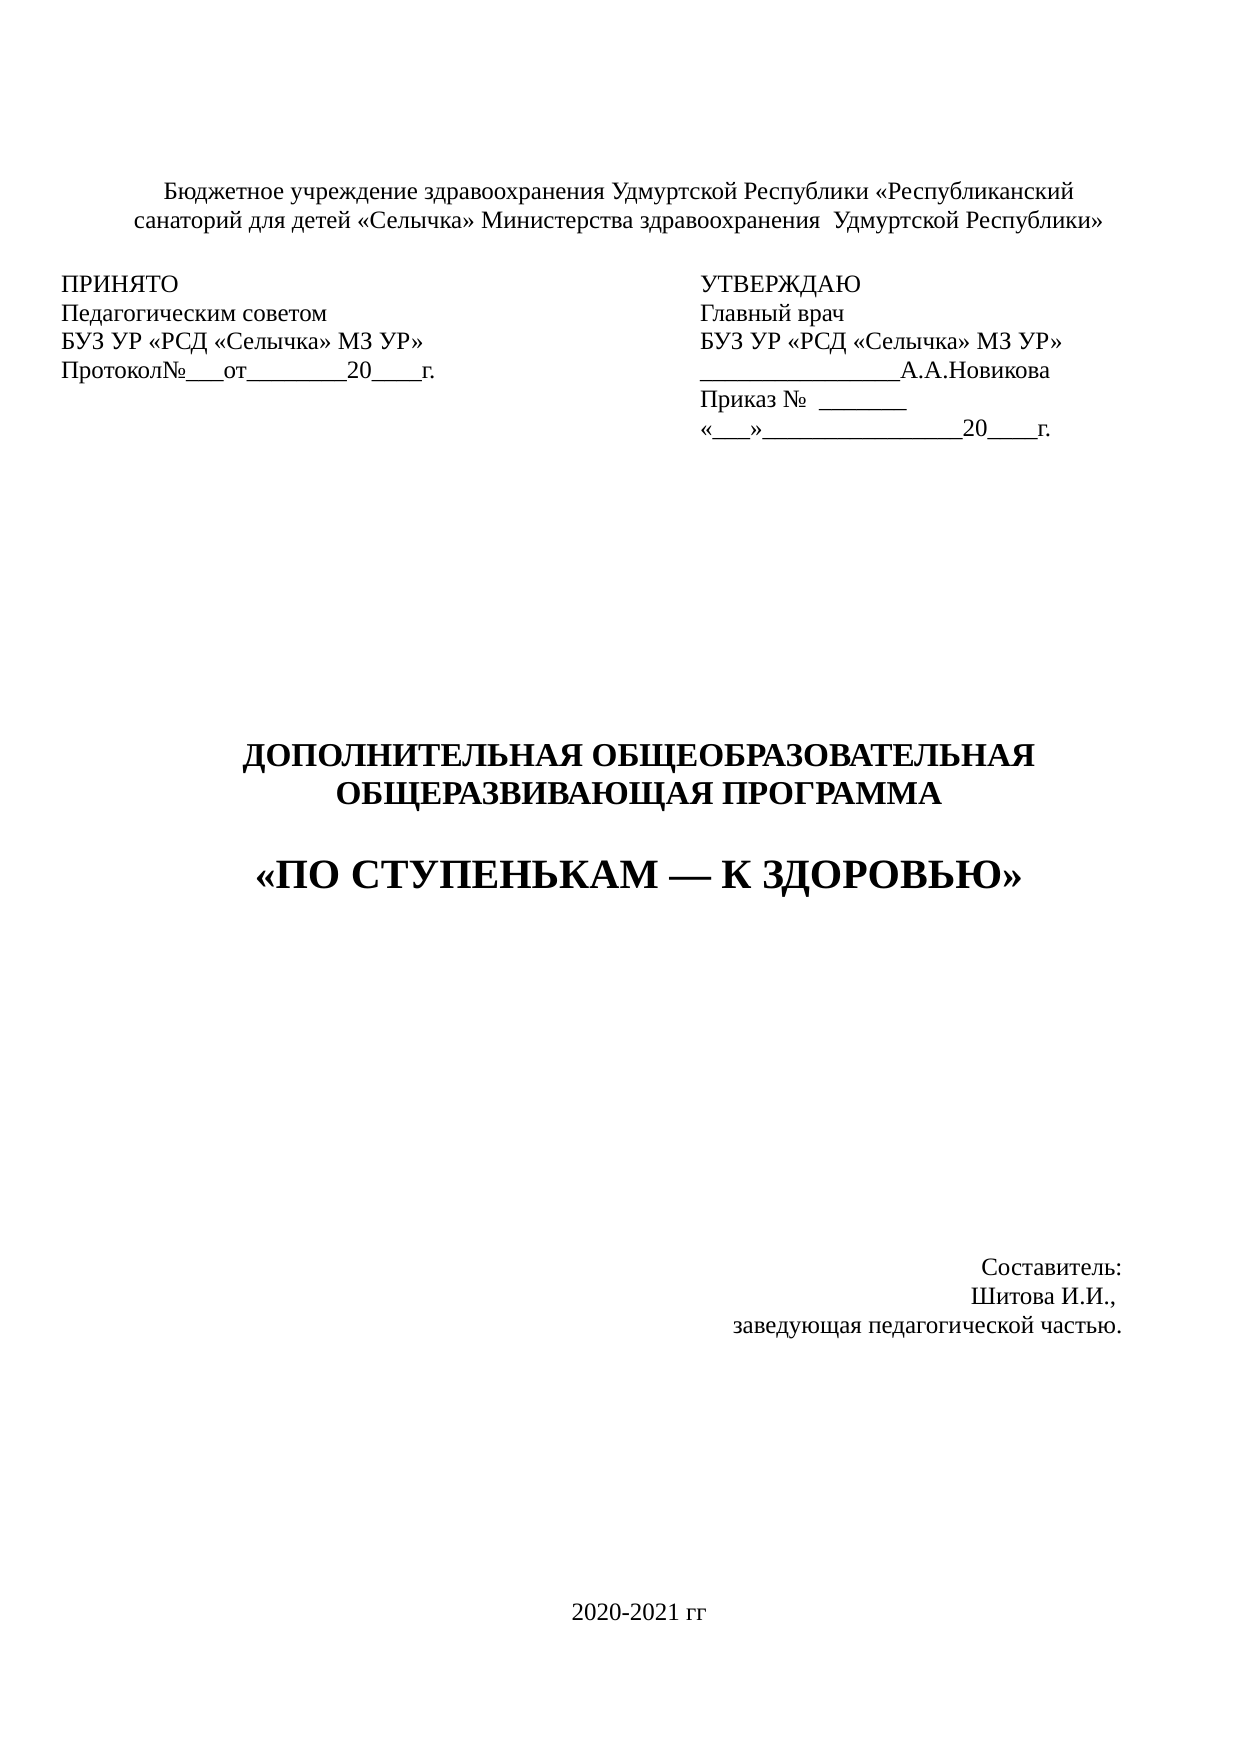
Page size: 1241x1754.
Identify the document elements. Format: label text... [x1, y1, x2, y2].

text 2020-2021 гг [156, 1597, 1122, 1626]
text Составитель: [118, 1252, 1122, 1281]
text ДОПОЛНИТЕЛЬНАЯ ОБЩЕОБРАЗОВАТЕЛЬНАЯ ОБЩЕРАЗВИВАЮЩАЯ ПРОГРАММА [156, 735, 1122, 812]
text Бюджетное учреждение здравоохранения Удмуртской Республики «Республиканский санаторий для детей «Селычка» Министерства здравоохранения Удмуртской Республики» [118, 176, 1119, 234]
text заведующая педагогической частью. [156, 1310, 1122, 1339]
text «ПО СТУПЕНЬКАМ — К ЗДОРОВЬЮ» [156, 850, 1122, 898]
text Шитова И.И., [156, 1281, 1122, 1310]
table_header ПРИНЯТО Педагогическим советом БУЗ УР «РСД «Селычка» МЗ УР» Протокол№___от________20____г. [55, 263, 694, 447]
table_header УТВЕРЖДАЮ Главный врач БУЗ УР «РСД «Селычка» МЗ УР» ________________А.А.Новикова Приказ № _______ «___»________________20____г. [694, 263, 1150, 447]
